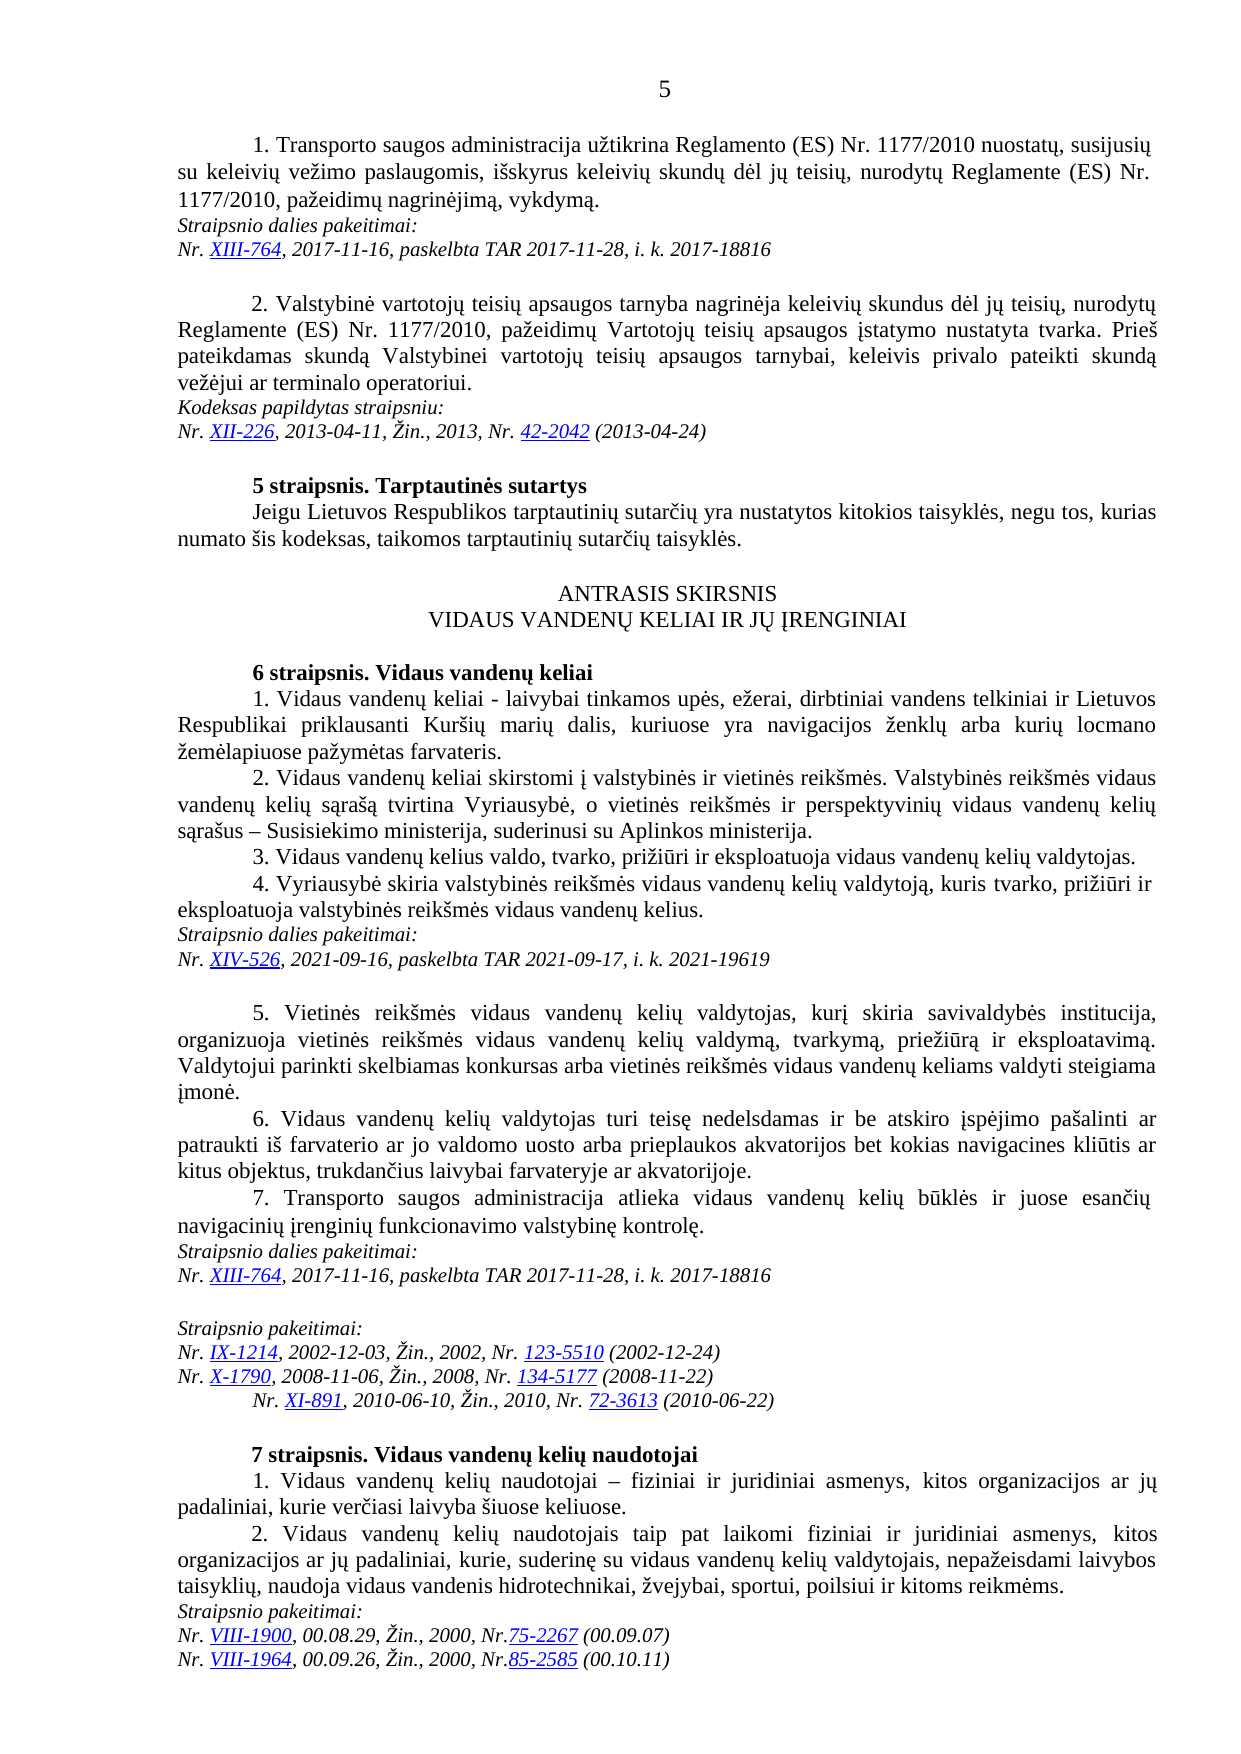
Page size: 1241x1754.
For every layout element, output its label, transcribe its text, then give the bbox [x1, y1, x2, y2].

text Nr. VIII-1900, 00.08.29, Žin., 2000, Nr.75-2267 (00.09.07) [177, 1623, 1158, 1647]
text Kodeksas papildytas straipsniu: [177, 395, 1158, 419]
text Nr. X-1790, 2008-11-06, Žin., 2008, Nr. 134-5177 (2008-11-22) [177, 1364, 1158, 1388]
text Nr. XIV-526, 2021-09-16, paskelbta TAR 2021-09-17, i. k. 2021-19619 [177, 946, 1152, 971]
text 4. Vyriausybė skiria valstybinės reikšmės vidaus vandenų kelių valdytoją, kuris tvarko, prižiūri ir eksploatuoja valstybinės reikšmės vidaus vandenų kelius. [177, 870, 1152, 922]
text Straipsnio dalies pakeitimai: [177, 922, 1152, 946]
text 1. Vidaus vandenų keliai - laivybai tinkamos upės, ežerai, dirbtiniai vandens telkiniai ir Lietuvos Respublikai priklausanti Kuršių marių dalis, kuriuose yra navigacijos ženklų arba kurių locmano žemėlapiuose pažymėtas farvateris. [177, 685, 1158, 764]
text 2. Valstybinė vartotojų teisių apsaugos tarnyba nagrinėja keleivių skundus dėl jų teisių, nurodytų Reglamente (ES) Nr. 1177/2010, pažeidimų Vartotojų teisių apsaugos įstatymo nustatyta tvarka. Prieš pateikdamas skundą Valstybinei vartotojų teisių apsaugos tarnybai, keleivis privalo pateikti skundą vežėjui ar terminalo operatoriui. [177, 290, 1158, 395]
text Straipsnio dalies pakeitimai: [177, 1239, 1152, 1263]
text VIDAUS VANDENŲ KELIAI IR JŲ ĮRENGINIAI [177, 606, 1158, 632]
text 3. Vidaus vandenų kelius valdo, tvarko, prižiūri ir eksploatuoja vidaus vandenų kelių valdytojas. [177, 843, 1158, 870]
text Nr. XI-891, 2010-06-10, Žin., 2010, Nr. 72-3613 (2010-06-22) [177, 1388, 1152, 1412]
text Straipsnio dalies pakeitimai: [177, 213, 1152, 237]
text 2. Vidaus vandenų kelių naudotojais taip pat laikomi fiziniai ir juridiniai asmenys, kitos organizacijos ar jų padaliniai, kurie, suderinę su vidaus vandenų kelių valdytojais, nepažeisdami laivybos taisyklių, naudoja vidaus vandenis hidrotechnikai, žvejybai, sportui, poilsiui ir kitoms reikmėms. [177, 1520, 1158, 1599]
text Straipsnio pakeitimai: [177, 1316, 1158, 1340]
text 1. Transporto saugos administracija užtikrina Reglamento (ES) Nr. 1177/2010 nuostatų, susijusių su keleivių vežimo paslaugomis, išskyrus keleivių skundų dėl jų teisių, nurodytų Reglamente (ES) Nr. 1177/2010, pažeidimų nagrinėjimą, vykdymą. [177, 131, 1152, 213]
text Nr. VIII-1964, 00.09.26, Žin., 2000, Nr.85-2585 (00.10.11) [177, 1647, 1158, 1671]
text ANTRASIS SKIRSNIS [177, 580, 1158, 606]
text 5. Vietinės reikšmės vidaus vandenų kelių valdytojas, kurį skiria savivaldybės institucija, organizuoja vietinės reikšmės vidaus vandenų kelių valdymą, tvarkymą, priežiūrą ir eksploatavimą. Valdytojui parinkti skelbiamas konkursas arba vietinės reikšmės vidaus vandenų keliams valdyti steigiama įmonė. [177, 999, 1158, 1105]
text Nr. XIII-764, 2017-11-16, paskelbta TAR 2017-11-28, i. k. 2017-18816 [177, 1263, 1152, 1287]
text 7. Transporto saugos administracija atlieka vidaus vandenų kelių būklės ir juose esančių navigacinių įrenginių funkcionavimo valstybinę kontrolę. [177, 1184, 1152, 1239]
text Nr. XII-226, 2013-04-11, Žin., 2013, Nr. 42-2042 (2013-04-24) [177, 419, 1158, 443]
text 5 straipsnis. Tarptautinės sutartys [177, 472, 1158, 498]
text Jeigu Lietuvos Respublikos tarptautinių sutarčių yra nustatytos kitokios taisyklės, negu tos, kurias numato šis kodeksas, taikomos tarptautinių sutarčių taisyklės. [177, 498, 1158, 551]
text 6. Vidaus vandenų kelių valdytojas turi teisę nedelsdamas ir be atskiro įspėjimo pašalinti ar patraukti iš farvaterio ar jo valdomo uosto arba prieplaukos akvatorijos bet kokias navigacines kliūtis ar kitus objektus, trukdančius laivybai farvateryje ar akvatorijoje. [177, 1105, 1158, 1184]
text Nr. XIII-764, 2017-11-16, paskelbta TAR 2017-11-28, i. k. 2017-18816 [177, 237, 1152, 261]
text Straipsnio pakeitimai: [177, 1599, 1158, 1623]
text 1. Vidaus vandenų kelių naudotojai – fiziniai ir juridiniai asmenys, kitos organizacijos ar jų padaliniai, kurie verčiasi laivyba šiuose keliuose. [177, 1467, 1158, 1520]
text Nr. IX-1214, 2002-12-03, Žin., 2002, Nr. 123-5510 (2002-12-24) [177, 1340, 1158, 1364]
text 6 straipsnis. Vidaus vandenų keliai [177, 659, 1158, 685]
text 7 straipsnis. Vidaus vandenų kelių naudotojai [177, 1441, 1152, 1467]
text 2. Vidaus vandenų keliai skirstomi į valstybinės ir vietinės reikšmės. Valstybinės reikšmės vidaus vandenų kelių sąrašą tvirtina Vyriausybė, o vietinės reikšmės ir perspektyvinių vidaus vandenų kelių sąrašus – Susisiekimo ministerija, suderinusi su Aplinkos ministerija. [177, 764, 1158, 843]
